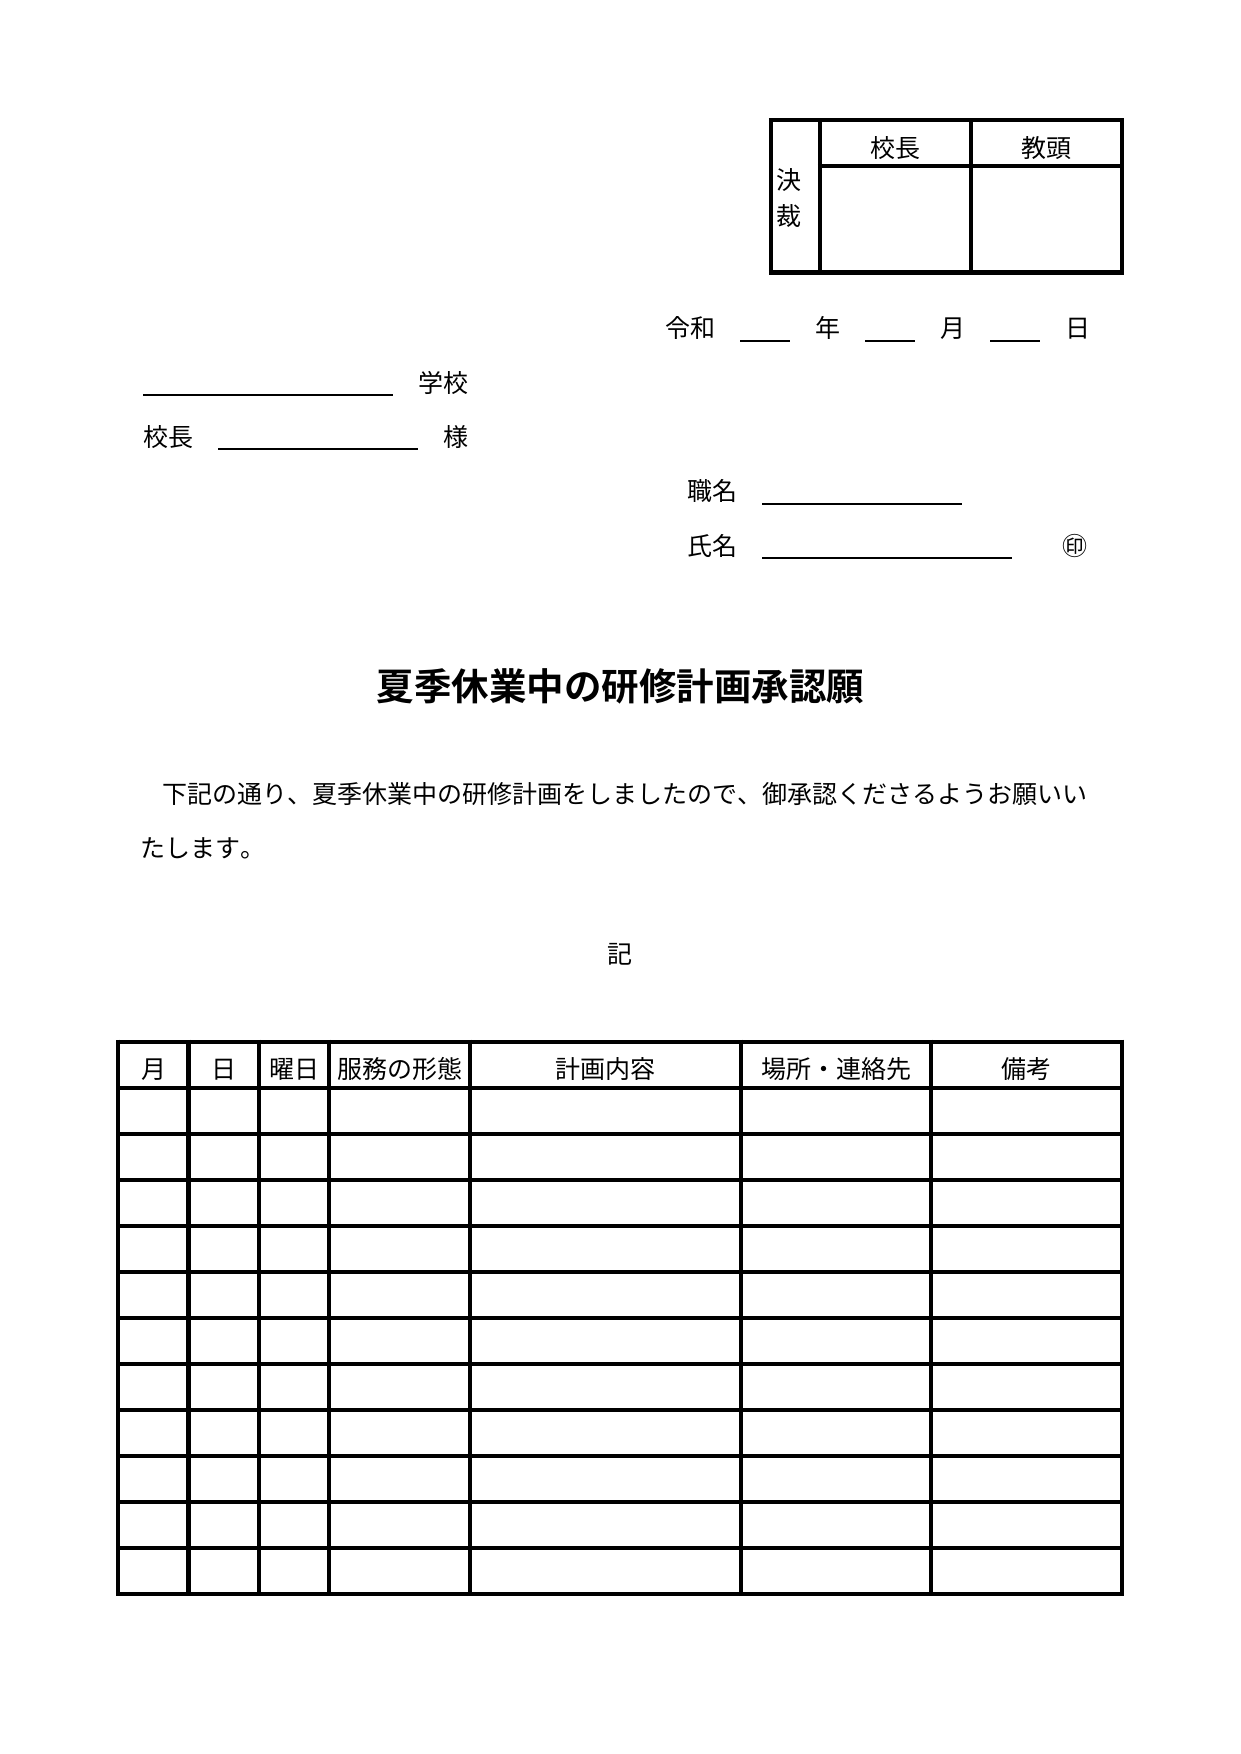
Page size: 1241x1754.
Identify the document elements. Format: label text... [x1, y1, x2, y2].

table_cell [120, 1366, 186, 1408]
table_cell [743, 1458, 929, 1500]
table_cell [191, 1182, 257, 1224]
table_cell [120, 1412, 186, 1454]
table_cell [331, 1136, 468, 1178]
table_cell [743, 1136, 929, 1178]
table_header 計画内容 [472, 1044, 739, 1086]
table_cell [191, 1136, 257, 1178]
table_cell [120, 1504, 186, 1546]
table_cell [261, 1090, 327, 1132]
table_cell [261, 1550, 327, 1592]
table_cell [472, 1458, 739, 1500]
table_cell [933, 1458, 1120, 1500]
table_cell [933, 1412, 1120, 1454]
table_cell [331, 1550, 468, 1592]
table_cell [933, 1136, 1120, 1178]
table_cell [261, 1274, 327, 1316]
table_cell [973, 168, 1120, 270]
table_header 日 [191, 1044, 257, 1086]
table_cell [743, 1090, 929, 1132]
table_cell [331, 1366, 468, 1408]
table_cell [331, 1412, 468, 1454]
table_header 月 [120, 1044, 186, 1086]
table_cell [933, 1274, 1120, 1316]
table_cell [120, 1458, 186, 1500]
table_header 教頭 [973, 122, 1120, 164]
table_cell [120, 1320, 186, 1362]
table_cell [822, 168, 969, 270]
table_cell [261, 1458, 327, 1500]
text 下記の通り、夏季休業中の研修計画をしましたので、御承認くださるようお願いいたします。 [140, 774, 1100, 865]
table_cell [472, 1550, 739, 1592]
table_cell [261, 1320, 327, 1362]
table_header 校長 [822, 122, 969, 164]
table_cell [933, 1366, 1120, 1408]
table_cell [331, 1320, 468, 1362]
table_cell [261, 1412, 327, 1454]
table_cell [933, 1504, 1120, 1546]
table_cell [743, 1412, 929, 1454]
table_cell [743, 1274, 929, 1316]
table_cell [472, 1090, 739, 1132]
table_cell [331, 1228, 468, 1270]
table_cell [331, 1458, 468, 1500]
table_cell [933, 1320, 1120, 1362]
table_header 決裁 [773, 122, 818, 270]
table_cell [331, 1504, 468, 1546]
table_cell [191, 1550, 257, 1592]
table_cell [120, 1274, 186, 1316]
table_cell [472, 1136, 739, 1178]
table_cell [331, 1274, 468, 1316]
table_cell [191, 1320, 257, 1362]
table_header 場所・連絡先 [743, 1044, 929, 1086]
table_cell [933, 1182, 1120, 1224]
table_cell [472, 1228, 739, 1270]
table_cell [472, 1504, 739, 1546]
table_cell [472, 1182, 739, 1224]
table_cell [120, 1136, 186, 1178]
table_cell [191, 1412, 257, 1454]
table_cell [933, 1090, 1120, 1132]
table_cell [743, 1504, 929, 1546]
text 令和 年 月 日 [118, 309, 1122, 345]
table_cell [331, 1182, 468, 1224]
text 学校 [118, 363, 1122, 399]
table_cell [120, 1090, 186, 1132]
table_cell [331, 1090, 468, 1132]
table_cell [191, 1274, 257, 1316]
text 記 [118, 934, 1122, 970]
table_cell [743, 1550, 929, 1592]
table_header 備考 [933, 1044, 1120, 1086]
table_cell [191, 1366, 257, 1408]
table_header 服務の形態 [331, 1044, 468, 1086]
table_cell [472, 1320, 739, 1362]
table_cell [261, 1136, 327, 1178]
table_cell [191, 1090, 257, 1132]
table_cell [743, 1320, 929, 1362]
table_cell [120, 1182, 186, 1224]
table_cell [120, 1550, 186, 1592]
table_cell [191, 1458, 257, 1500]
table_cell [472, 1412, 739, 1454]
table_cell [261, 1366, 327, 1408]
table_cell [261, 1182, 327, 1224]
table_cell [261, 1504, 327, 1546]
table_cell [120, 1228, 186, 1270]
text 氏名 ㊞ [118, 526, 1122, 562]
table_cell [472, 1274, 739, 1316]
table_cell [743, 1228, 929, 1270]
table_cell [472, 1366, 739, 1408]
title 夏季休業中の研修計画承認願 [118, 657, 1122, 711]
text 職名 [118, 472, 1122, 508]
table_cell [191, 1228, 257, 1270]
table_cell [191, 1504, 257, 1546]
table_cell [743, 1182, 929, 1224]
table_header 曜日 [261, 1044, 327, 1086]
table_cell [743, 1366, 929, 1408]
table_cell [261, 1228, 327, 1270]
text 校長 様 [118, 417, 1122, 454]
table_cell [933, 1550, 1120, 1592]
table_cell [933, 1228, 1120, 1270]
